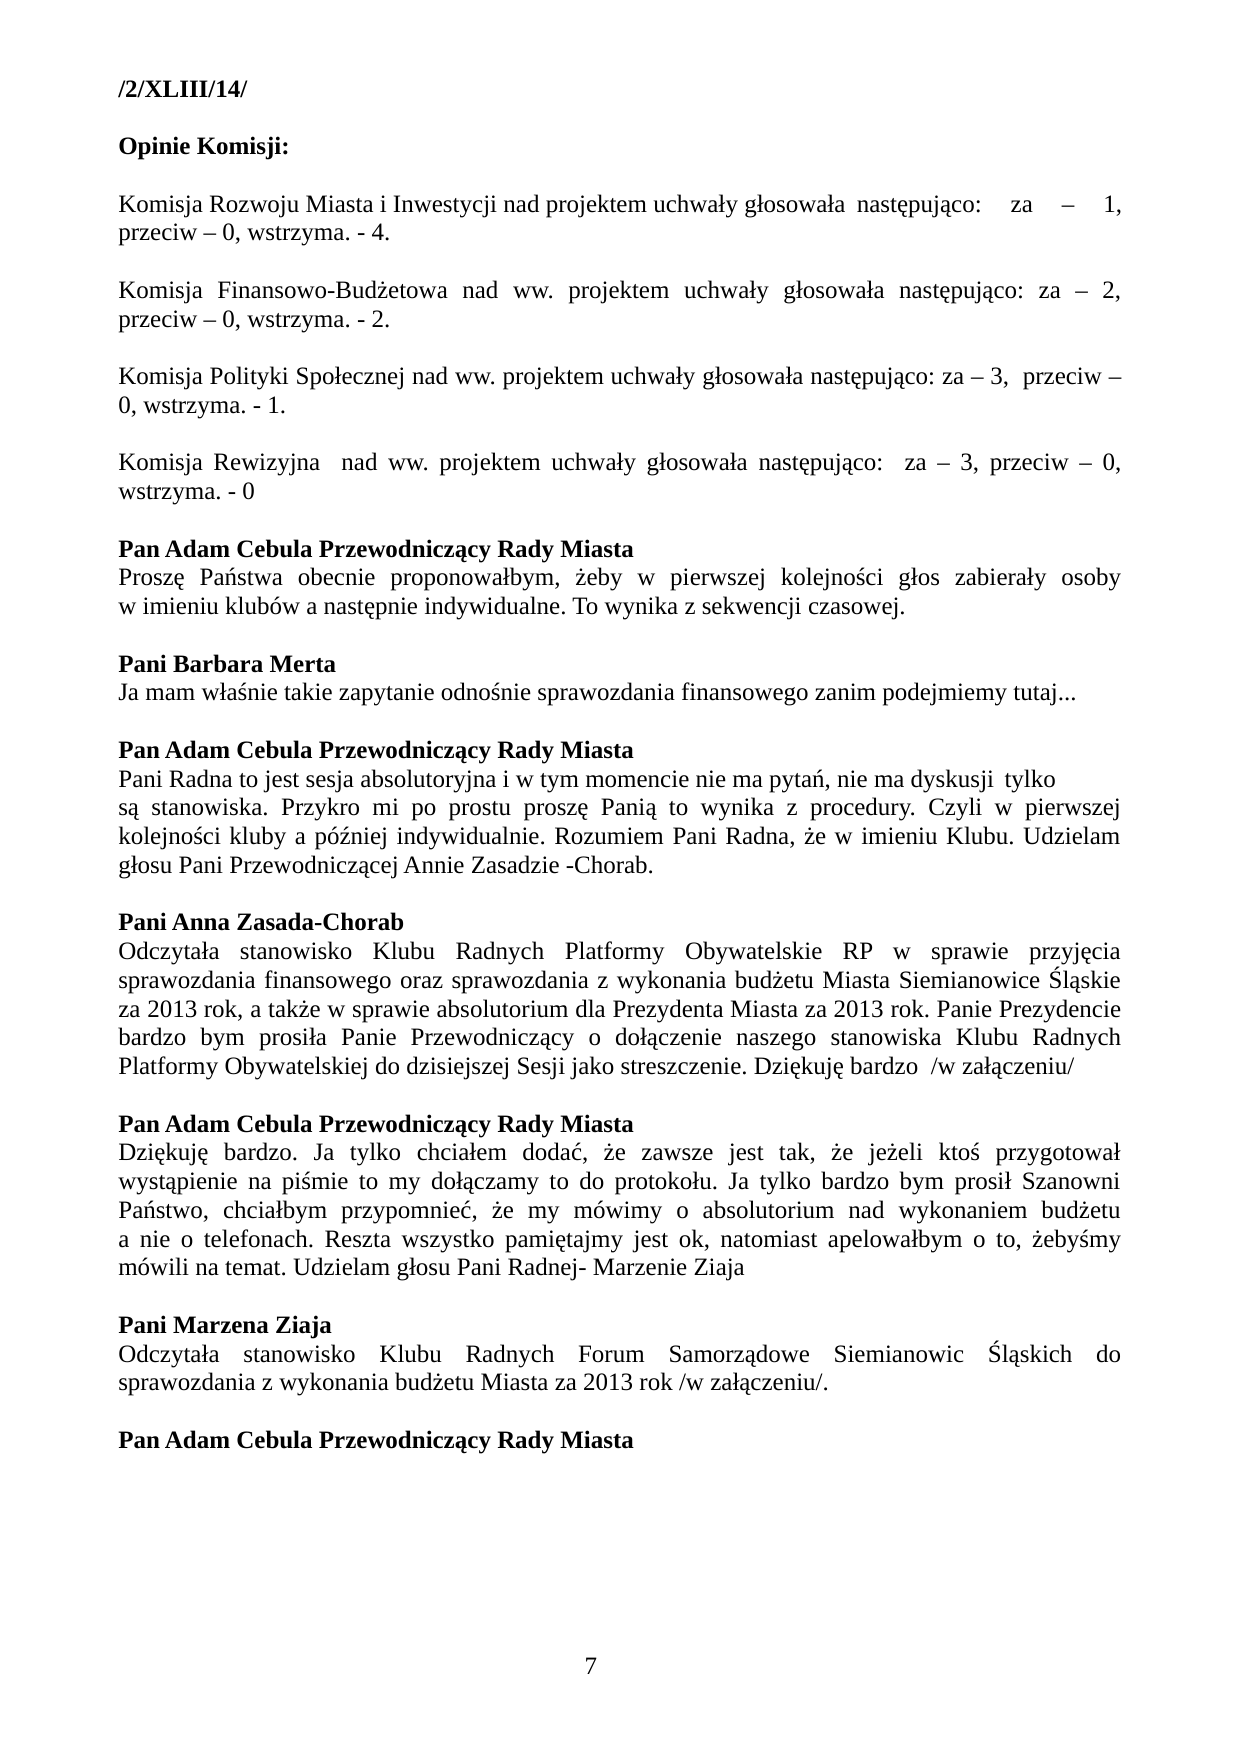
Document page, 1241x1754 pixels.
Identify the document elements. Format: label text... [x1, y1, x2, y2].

text Pani Barbara Merta [118, 649, 1122, 677]
text Pani Marzena Ziaja [118, 1310, 1122, 1339]
text Pan Adam Cebula Przewodniczący Rady Miasta [118, 1109, 1122, 1137]
text Pani Anna Zasada-Chorab [118, 907, 1122, 936]
text Komisja Rewizyjna nad ww. projektem uchwały głosowała następująco: za – 3, przeciw – 0, wstrzyma. - 0 [118, 447, 1122, 505]
text Komisja Polityki Społecznej nad ww. projektem uchwały głosowała następująco: za – 3, przeciw – 0, wstrzyma. - 1. [118, 361, 1122, 419]
text Pan Adam Cebula Przewodniczący Rady Miasta [118, 534, 1122, 562]
text Opinie Komisji: [118, 131, 1122, 160]
text Komisja Finansowo-Budżetowa nad ww. projektem uchwały głosowała następująco: za – 2, przeciw – 0, wstrzyma. - 2. [118, 275, 1122, 332]
text Komisja Rozwoju Miasta i Inwestycji nad projektem uchwały głosowała następująco: za – 1, przeciw – 0, wstrzyma. - 4. [118, 189, 1122, 246]
text Proszę Państwa obecnie proponowałbym, żeby w pierwszej kolejności głos zabierały osoby w imieniu klubów a następnie indywidualne. To wynika z sekwencji czasowej. [118, 562, 1122, 620]
text Pan Adam Cebula Przewodniczący Rady Miasta [118, 735, 1122, 764]
text Dziękuję bardzo. Ja tylko chciałem dodać, że zawsze jest tak, że jeżeli ktoś przygotował wystąpienie na piśmie to my dołączamy to do protokołu. Ja tylko bardzo bym prosił Szanowni Państwo, chciałbym przypomnieć, że my mówimy o absolutorium nad wykonaniem budżetu a nie o telefonach. Reszta wszystko pamiętajmy jest ok, natomiast apelowałbym o to, żebyśmy mówili na temat. Udzielam głosu Pani Radnej- Marzenie Ziaja [118, 1137, 1122, 1281]
text Odczytała stanowisko Klubu Radnych Platformy Obywatelskie RP w sprawie przyjęcia sprawozdania finansowego oraz sprawozdania z wykonania budżetu Miasta Siemianowice Śląskie za 2013 rok, a także w sprawie absolutorium dla Prezydenta Miasta za 2013 rok. Panie Prezydencie bardzo bym prosiła Panie Przewodniczący o dołączenie naszego stanowiska Klubu Radnych Platformy Obywatelskiej do dzisiejszej Sesji jako streszczenie. Dziękuję bardzo /w załączeniu/ [118, 936, 1122, 1080]
text /2/XLIII/14/ [118, 74, 1122, 102]
text Ja mam właśnie takie zapytanie odnośnie sprawozdania finansowego zanim podejmiemy tutaj... [118, 677, 1122, 706]
text Pani Radna to jest sesja absolutoryjna i w tym momencie nie ma pytań, nie ma dyskusji tylko są stanowiska. Przykro mi po prostu proszę Panią to wynika z procedury. Czyli w pierwszej kolejności kluby a później indywidualnie. Rozumiem Pani Radna, że w imieniu Klubu. Udzielam głosu Pani Przewodniczącej Annie Zasadzie -Chorab. [118, 764, 1122, 879]
text Odczytała stanowisko Klubu Radnych Forum Samorządowe Siemianowic Śląskich do sprawozdania z wykonania budżetu Miasta za 2013 rok /w załączeniu/. [118, 1339, 1122, 1396]
text Pan Adam Cebula Przewodniczący Rady Miasta [118, 1425, 1122, 1454]
